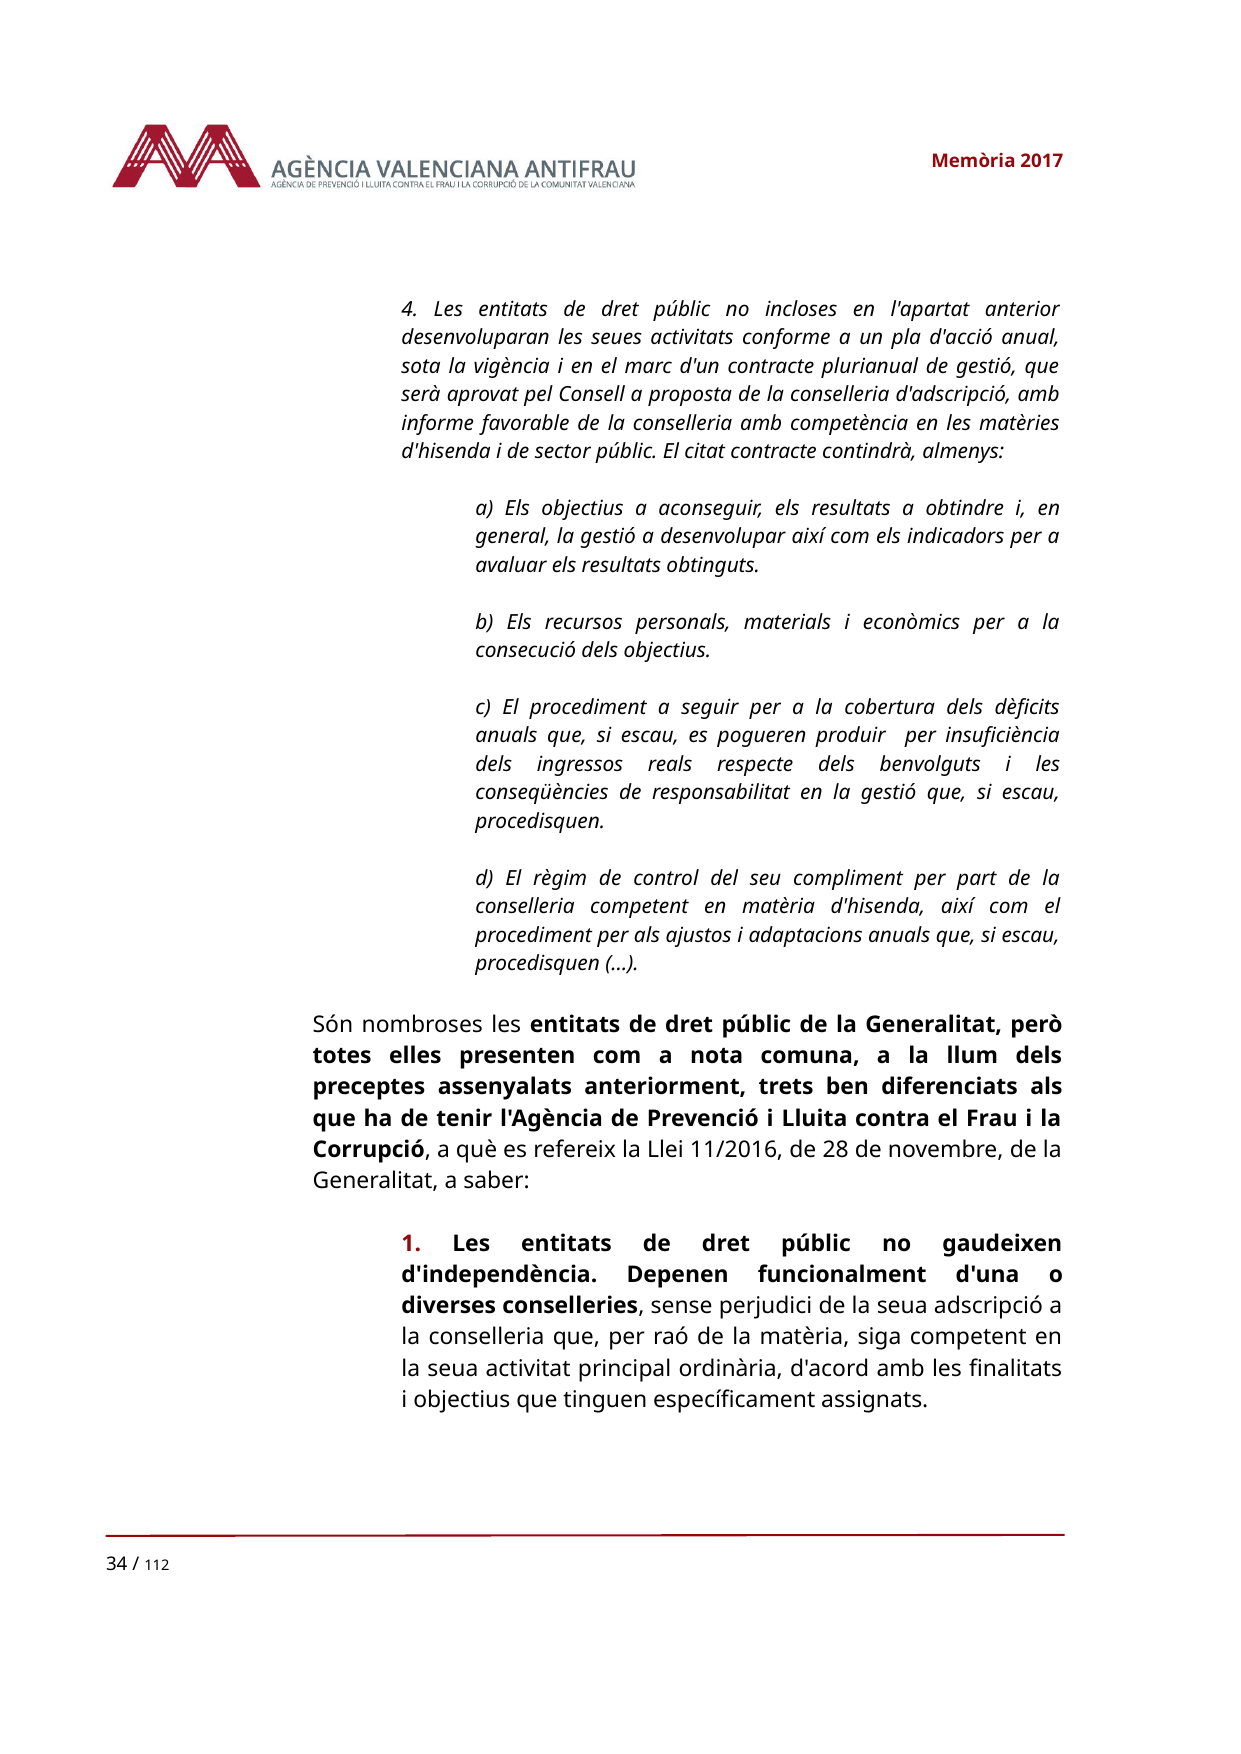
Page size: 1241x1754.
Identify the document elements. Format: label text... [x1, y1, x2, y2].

text 4. Les entitats de dret públic no incloses en l'apartat anterior desenvoluparan les seues activitats conforme a un pla d'acció anual, sota la vigència i en el marc d'un contracte plurianual de gestió, que serà aprovat pel Consell a proposta de la conselleria d'adscripció, amb informe favorable de la conselleria amb competència en les matèries d'hisenda i de sector públic. El citat contracte contindrà, almenys: [401, 294, 1063, 465]
text 1. Les entitats de dret públic no gaudeixen d'independència. Depenen funcionalment d'una o diverses conselleries, sense perjudici de la seua adscripció a la conselleria que, per raó de la matèria, siga competent en la seua activitat principal ordinària, d'acord amb les finalitats i objectius que tinguen específicament assignats. [401, 1227, 1063, 1414]
picture [107, 112, 639, 197]
text b) Els recursos personals, materials i econòmics per a la consecució dels objectius. [475, 607, 1063, 664]
text Són nombroses les entitats de dret públic de la Generalitat, però totes elles presenten com a nota comuna, a la llum dels preceptes assenyalats anteriorment, trets ben diferenciats als que ha de tenir l'Agència de Prevenció i Lluita contra el Frau i la Corrupció, a què es refereix la Llei 11/2016, de 28 de novembre, de la Generalitat, a saber: [312, 1008, 1063, 1195]
text c) El procediment a seguir per a la cobertura dels dèficits anuals que, si escau, es pogueren produir per insuficiència dels ingressos reals respecte dels benvolguts i les conseqüències de responsabilitat en la gestió que, si escau, procedisquen. [475, 692, 1063, 834]
text d) El règim de control del seu compliment per part de la conselleria competent en matèria d'hisenda, així com el procediment per als ajustos i adaptacions anuals que, si escau, procedisquen (…). [475, 863, 1063, 977]
text a) Els objectius a aconseguir, els resultats a obtindre i, en general, la gestió a desenvolupar així com els indicadors per a avaluar els resultats obtinguts. [475, 493, 1063, 578]
